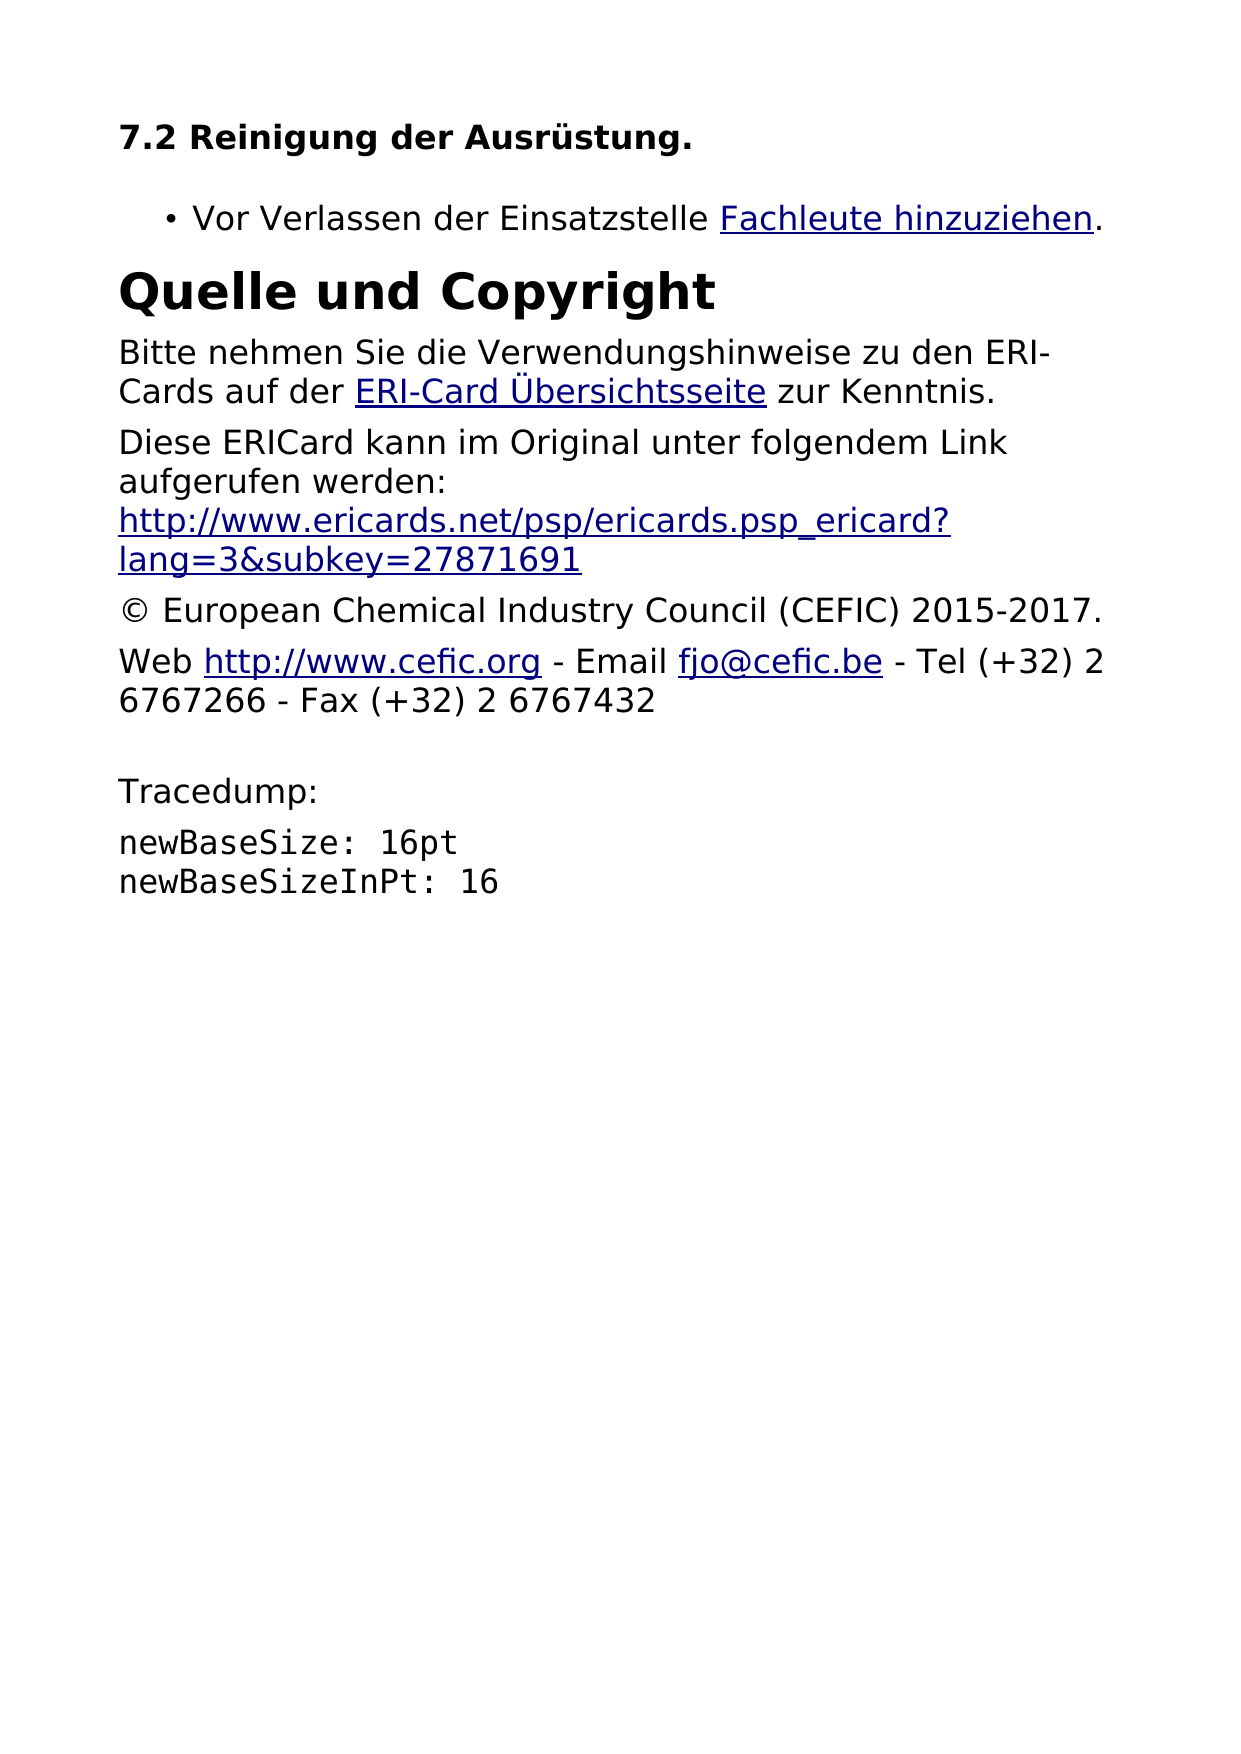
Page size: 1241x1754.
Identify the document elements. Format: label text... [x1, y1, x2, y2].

list Vor Verlassen der Einsatzstelle Fachleute hinzuziehen. [177, 199, 1122, 238]
text Tracedump: [118, 733, 1122, 811]
text newBaseSize: 16pt newBaseSizeInPt: 16 [118, 823, 1122, 901]
text Bitte nehmen Sie die Verwendungshinweise zu den ERI-Cards auf der ERI-Card Übersichtsseite zur Kenntnis. [118, 333, 1122, 411]
text Diese ERICard kann im Original unter folgendem Link aufgerufen werden: http://www.ericards.net/psp/ericards.psp_ericard?lang=3&subkey=27871691 [118, 424, 1122, 579]
text © European Chemical Industry Council (CEFIC) 2015-2017. [118, 592, 1122, 631]
subtitle Quelle und Copyright [118, 263, 1122, 321]
subtitle 7.2 Reinigung der Ausrüstung. [118, 118, 1122, 157]
text Web http://www.cefic.org - Email fjo@cefic.be - Tel (+32) 2 6767266 - Fax (+32) 2 6767432 [118, 643, 1122, 721]
